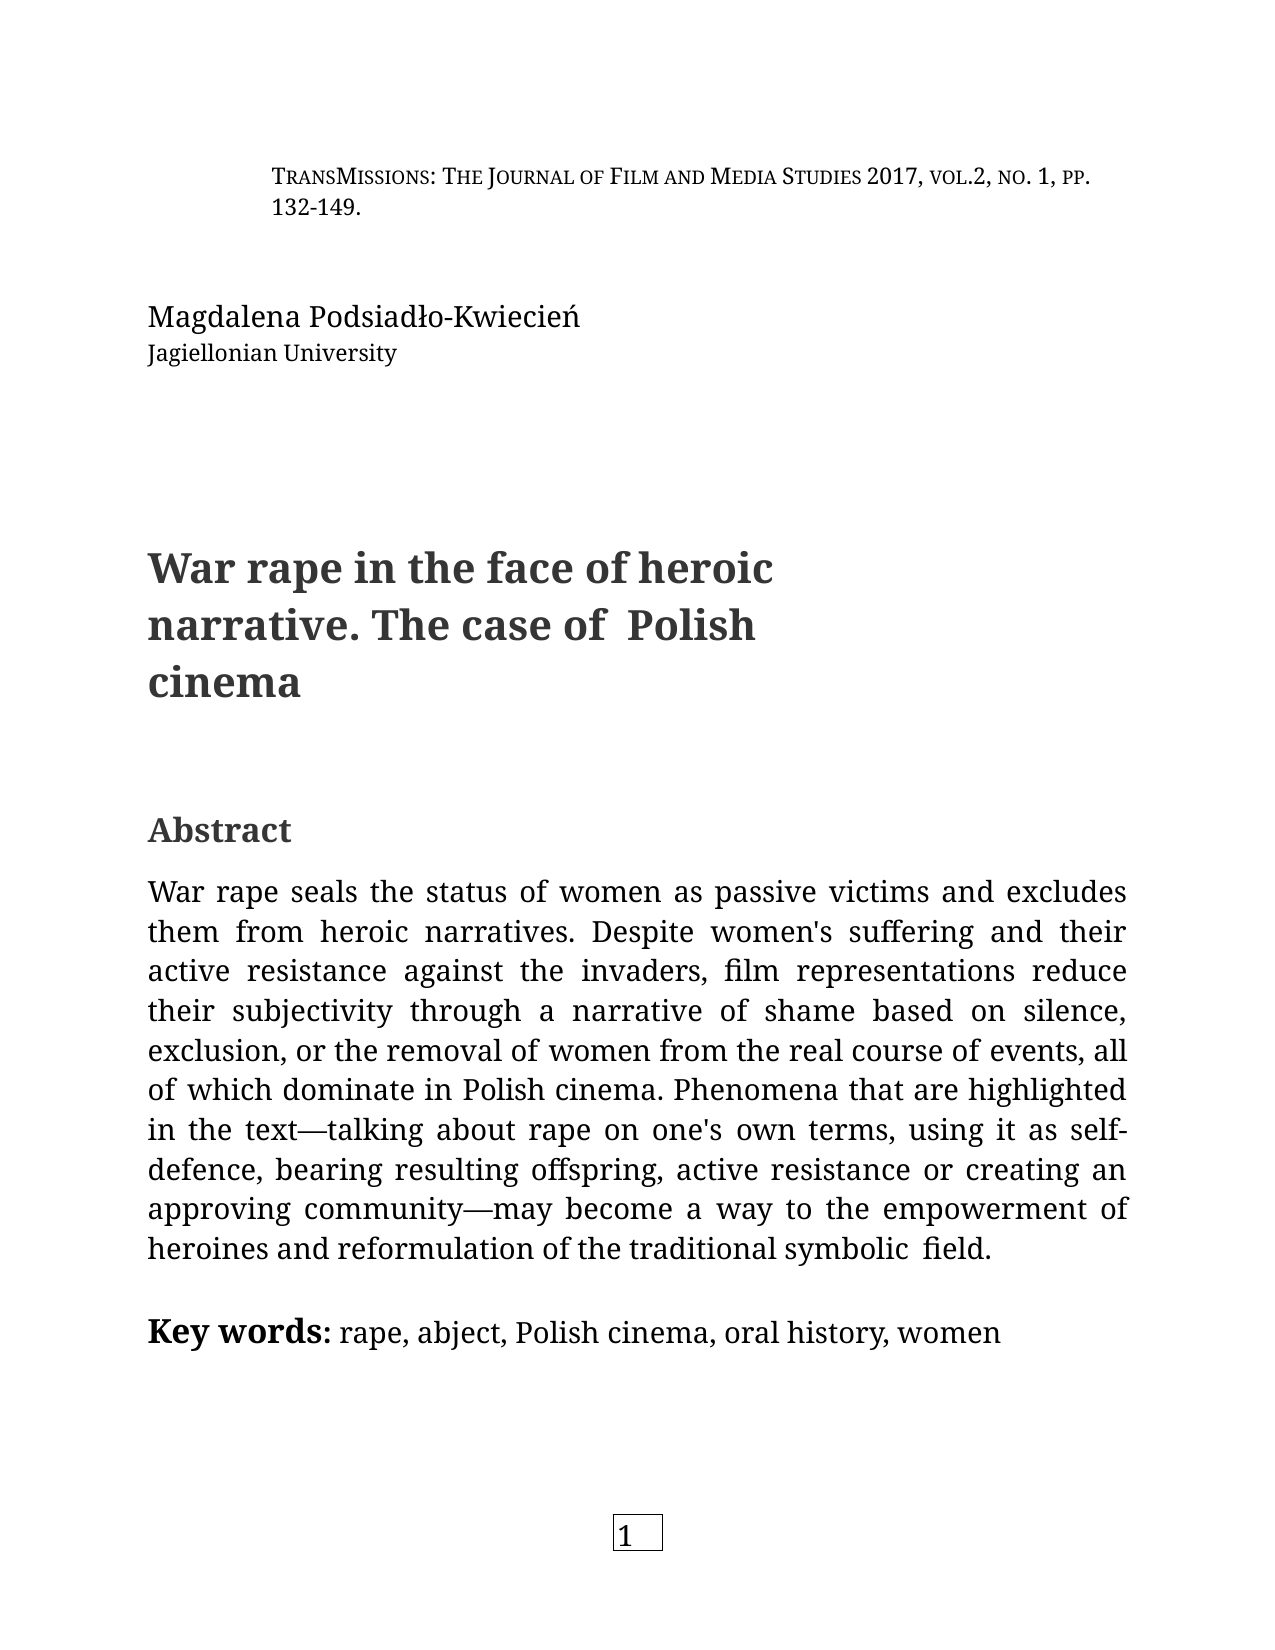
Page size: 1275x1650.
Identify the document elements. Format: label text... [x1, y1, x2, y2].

text War rape in the face of heroic narrative. The case of Polish cinema [147, 539, 910, 710]
subtitle Abstract [147, 807, 1139, 852]
text Jagiellonian University [147, 337, 1139, 368]
text Key words: rape, abject, Polish cinema, oral history, women [147, 1308, 1139, 1353]
text War rape seals the status of women as passive victims and excludes them from heroic narratives. Despite women's suffering and their active resistance against the invaders, film representations reduce their subjectivity through a narrative of shame based on silence, exclusion, or the removal of women from the real course of events, all of which dominate in Polish cinema. Phenomena that are highlighted in the text—talking about rape on one's own terms, using it as self-defence, bearing resulting offspring, active resistance or creating an approving community—may become a way to the empowerment of heroines and reformulation of the traditional symbolic field. [147, 871, 1128, 1268]
text Magdalena Podsiadło-Kwiecień [147, 297, 1139, 336]
text TRANSMISSIONS: THE JOURNAL OF FILM AND MEDIA STUDIES 2017, VOL.2, NO. 1, PP. 132-149. [271, 160, 1139, 222]
